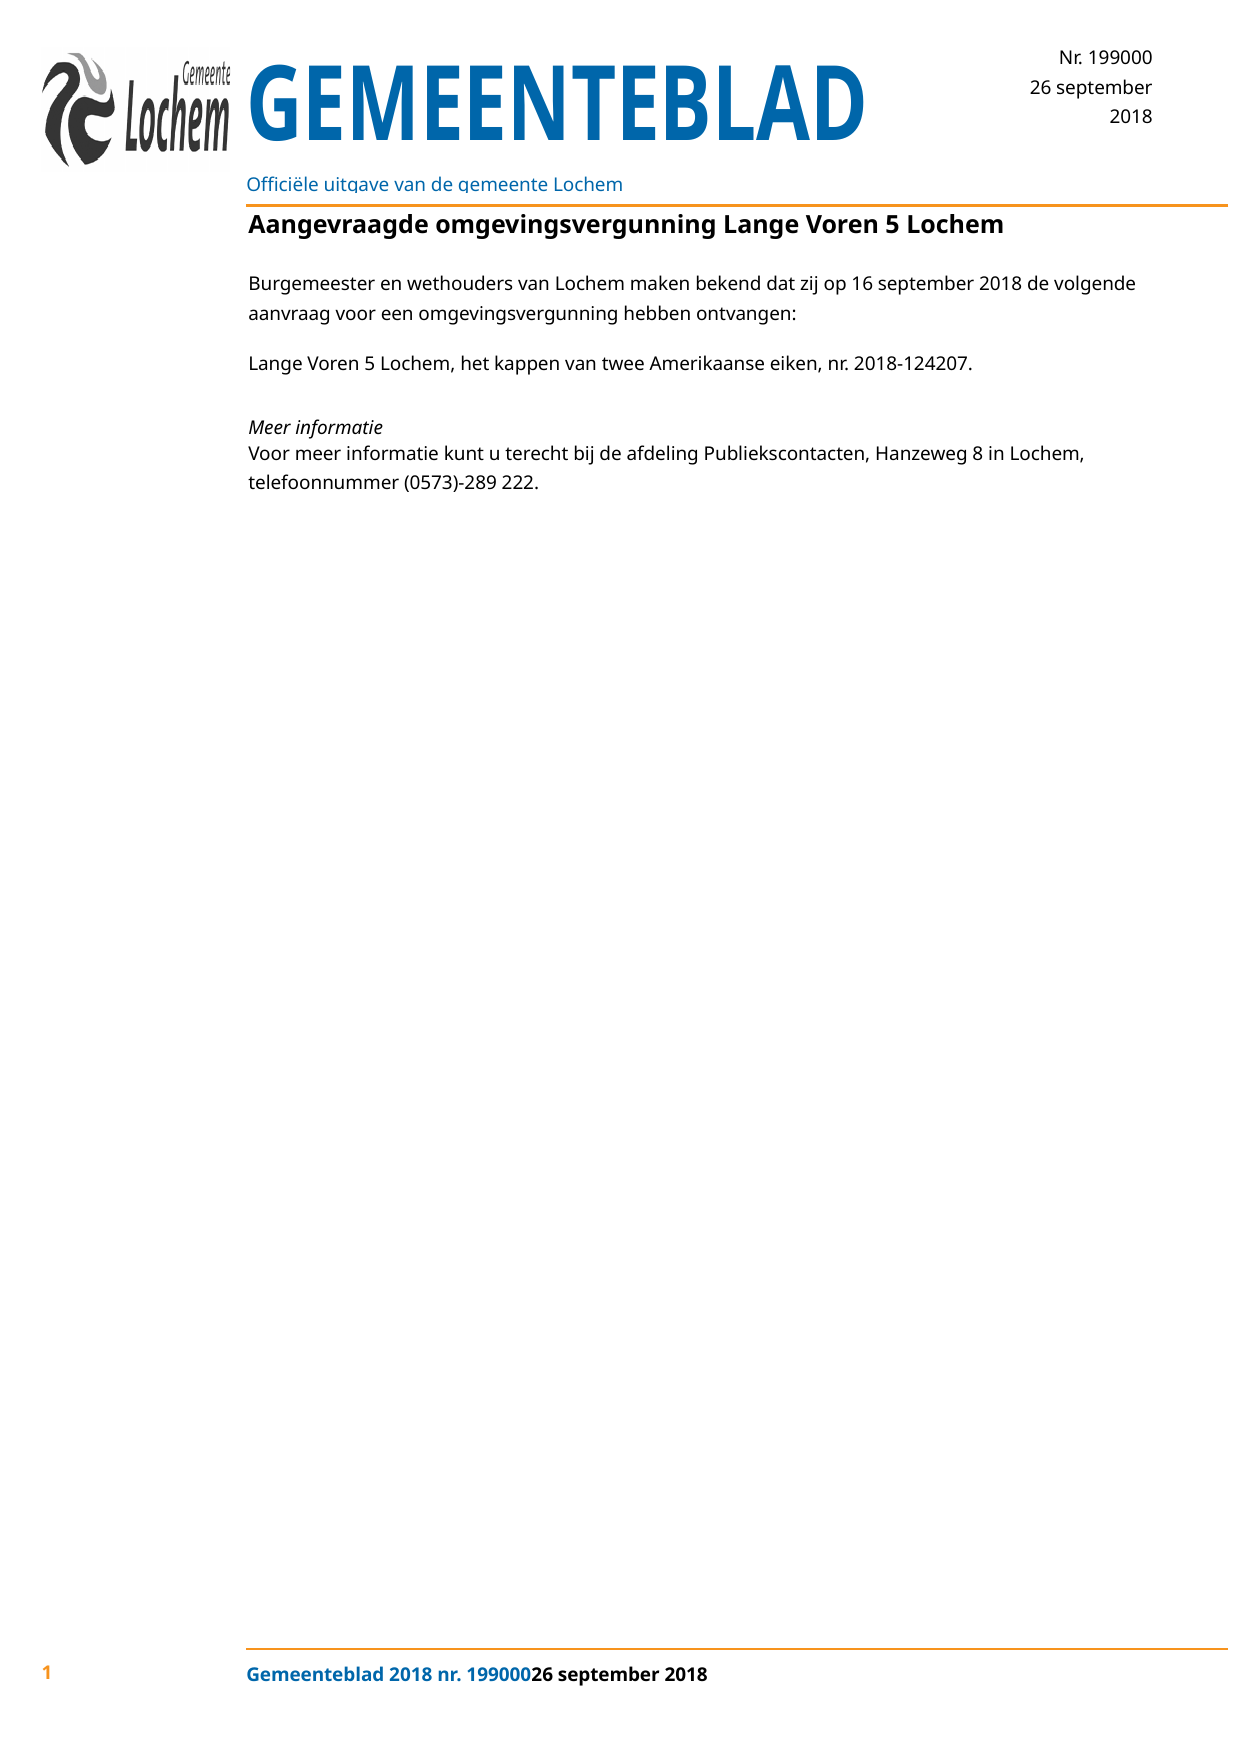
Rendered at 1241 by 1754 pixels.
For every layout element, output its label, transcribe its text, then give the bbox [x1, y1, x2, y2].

text Meer informatie [248, 414, 1152, 440]
picture [41, 47, 231, 172]
text Lange Voren 5 Lochem, het kappen van twee Amerikaanse eiken, nr. 2018-124207. [248, 350, 1152, 376]
text Voor meer informatie kunt u terecht bij de afdeling Publiekscontacten, Hanzeweg 8 in Lochem, telefoonnummer (0573)-289 222. [248, 440, 1152, 495]
text Burgemeester en wethouders van Lochem maken bekend dat zij op 16 september 2018 de volgende aanvraag voor een omgevingsvergunning hebben ontvangen: [248, 270, 1152, 326]
text Aangevraagde omgevingsvergunning Lange Voren 5 Lochem [248, 207, 1152, 241]
